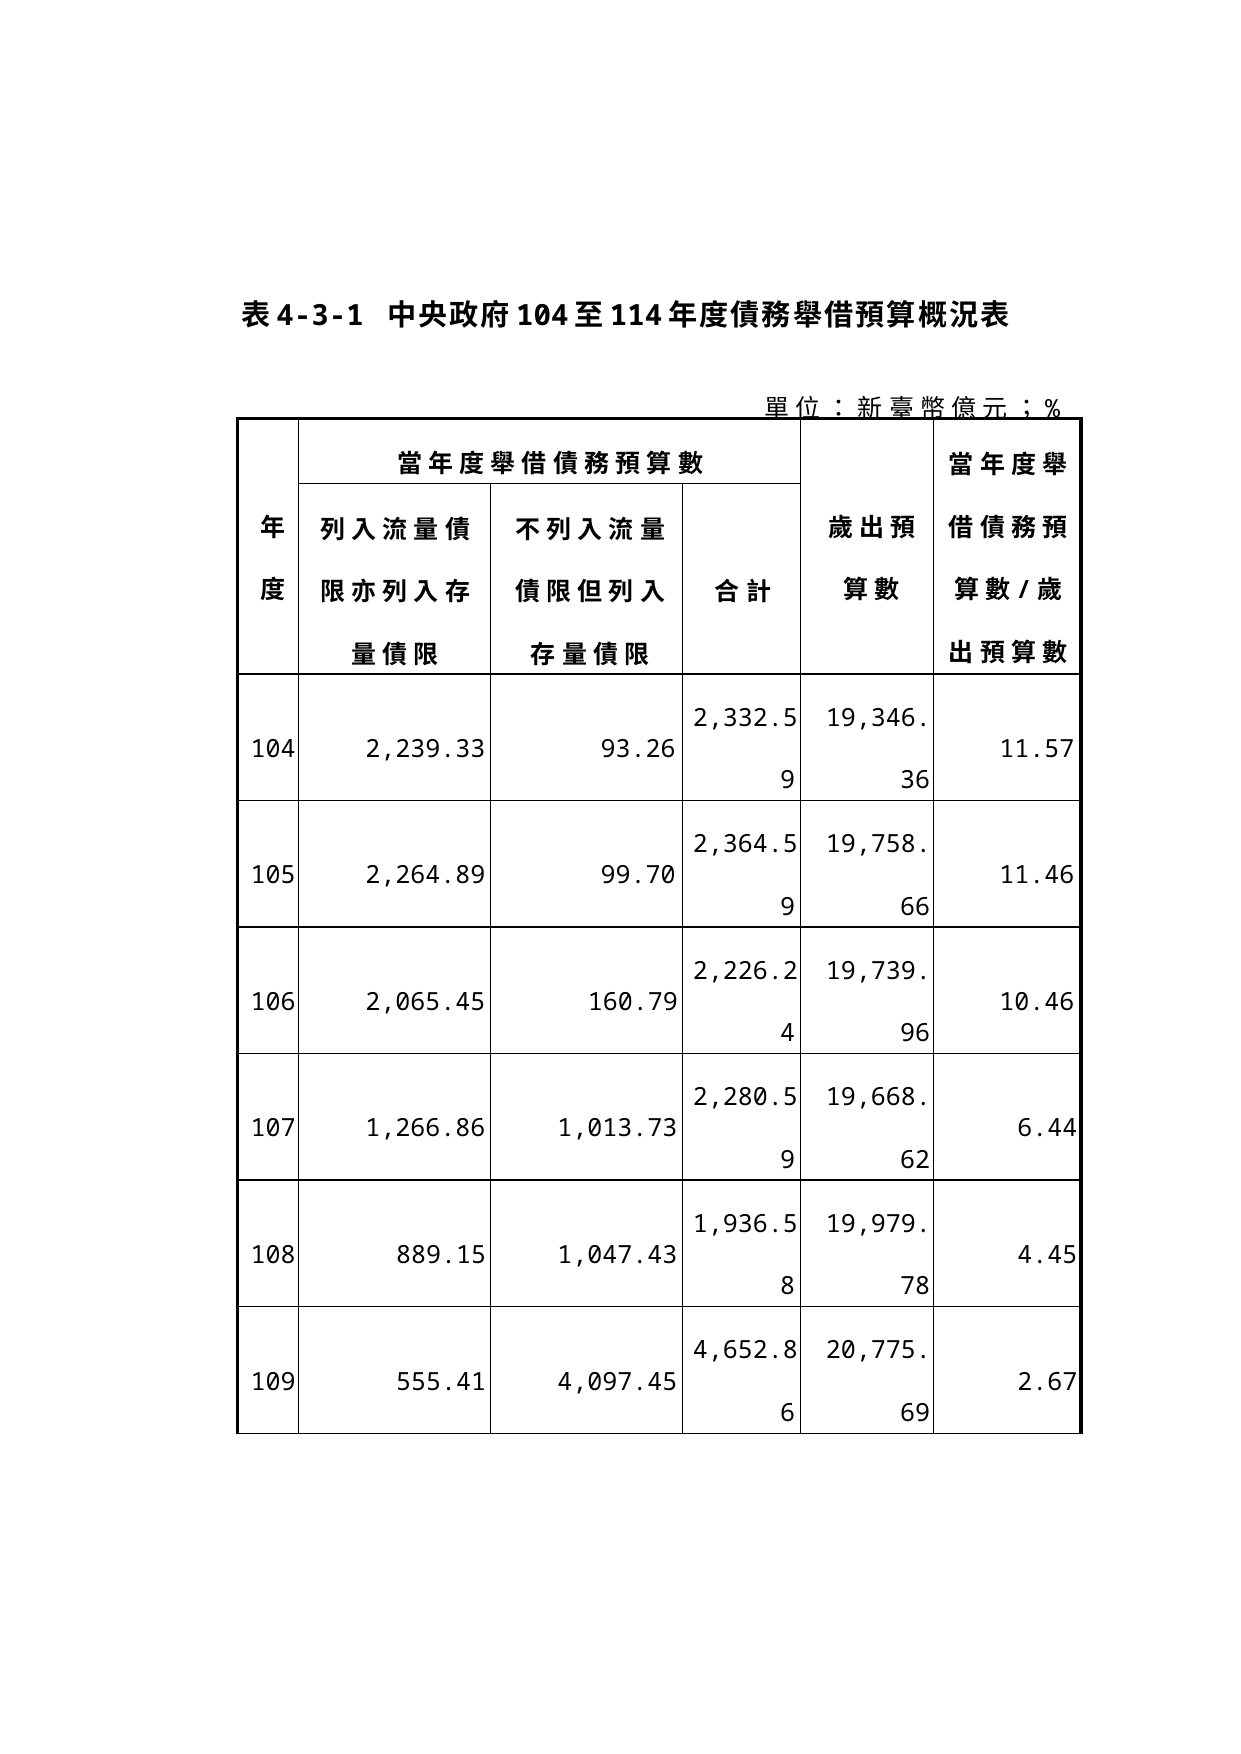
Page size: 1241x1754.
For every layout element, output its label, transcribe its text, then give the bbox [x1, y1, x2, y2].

table_cell 2,264.89 [299, 801, 490, 926]
table_cell 104 [239, 675, 298, 799]
table_cell 10.46 [934, 928, 1079, 1053]
table_cell 列入流量債限亦列入存量債限 [299, 484, 490, 673]
table_cell 2,364.59 [683, 801, 800, 926]
table_cell 106 [239, 928, 298, 1053]
table_cell 19,668.62 [801, 1054, 933, 1179]
table_header 歲出預算數 [801, 420, 933, 673]
text 表4-3-1 中央政府104至114年度債務舉借預算概況表 [234, 229, 1063, 354]
table_cell 2,280.59 [683, 1054, 800, 1179]
table_cell 99.70 [491, 801, 682, 926]
table_cell 2,226.24 [683, 928, 800, 1053]
table_cell 555.41 [299, 1307, 490, 1432]
table_cell 4,097.45 [491, 1307, 682, 1432]
table_cell 19,739.96 [801, 928, 933, 1053]
table_cell 20,775.69 [801, 1307, 933, 1432]
table_header 當年度舉借債務預算數 [299, 420, 800, 482]
table_cell 160.79 [491, 928, 682, 1053]
table_cell 6.44 [934, 1054, 1079, 1179]
table_cell 2,332.59 [683, 675, 800, 799]
table_cell 107 [239, 1054, 298, 1179]
table_cell 19,346.36 [801, 675, 933, 799]
table_cell 2.67 [934, 1307, 1079, 1432]
table_cell 1,047.43 [491, 1181, 682, 1306]
table_cell 11.46 [934, 801, 1079, 926]
table_cell 1,013.73 [491, 1054, 682, 1179]
table_cell 4,652.86 [683, 1307, 800, 1432]
table_cell 108 [239, 1181, 298, 1306]
table_cell 93.26 [491, 675, 682, 799]
text 單位：新臺幣億元；% [236, 354, 1063, 417]
table_cell 11.57 [934, 675, 1079, 799]
table_cell 19,758.66 [801, 801, 933, 926]
table_cell 1,266.86 [299, 1054, 490, 1179]
table_cell 889.15 [299, 1181, 490, 1306]
table_cell 109 [239, 1307, 298, 1432]
table_cell 2,065.45 [299, 928, 490, 1053]
table_header 年度 [239, 420, 298, 673]
table_cell 19,979.78 [801, 1181, 933, 1306]
table_cell 2,239.33 [299, 675, 490, 799]
table_cell 合計 [683, 484, 800, 673]
table_header 當年度舉借債務預算數/歲出預算數 [934, 420, 1079, 673]
table_cell 105 [239, 801, 298, 926]
table_cell 4.45 [934, 1181, 1079, 1306]
table_cell 1,936.58 [683, 1181, 800, 1306]
table_cell 不列入流量債限但列入存量債限 [491, 484, 682, 673]
